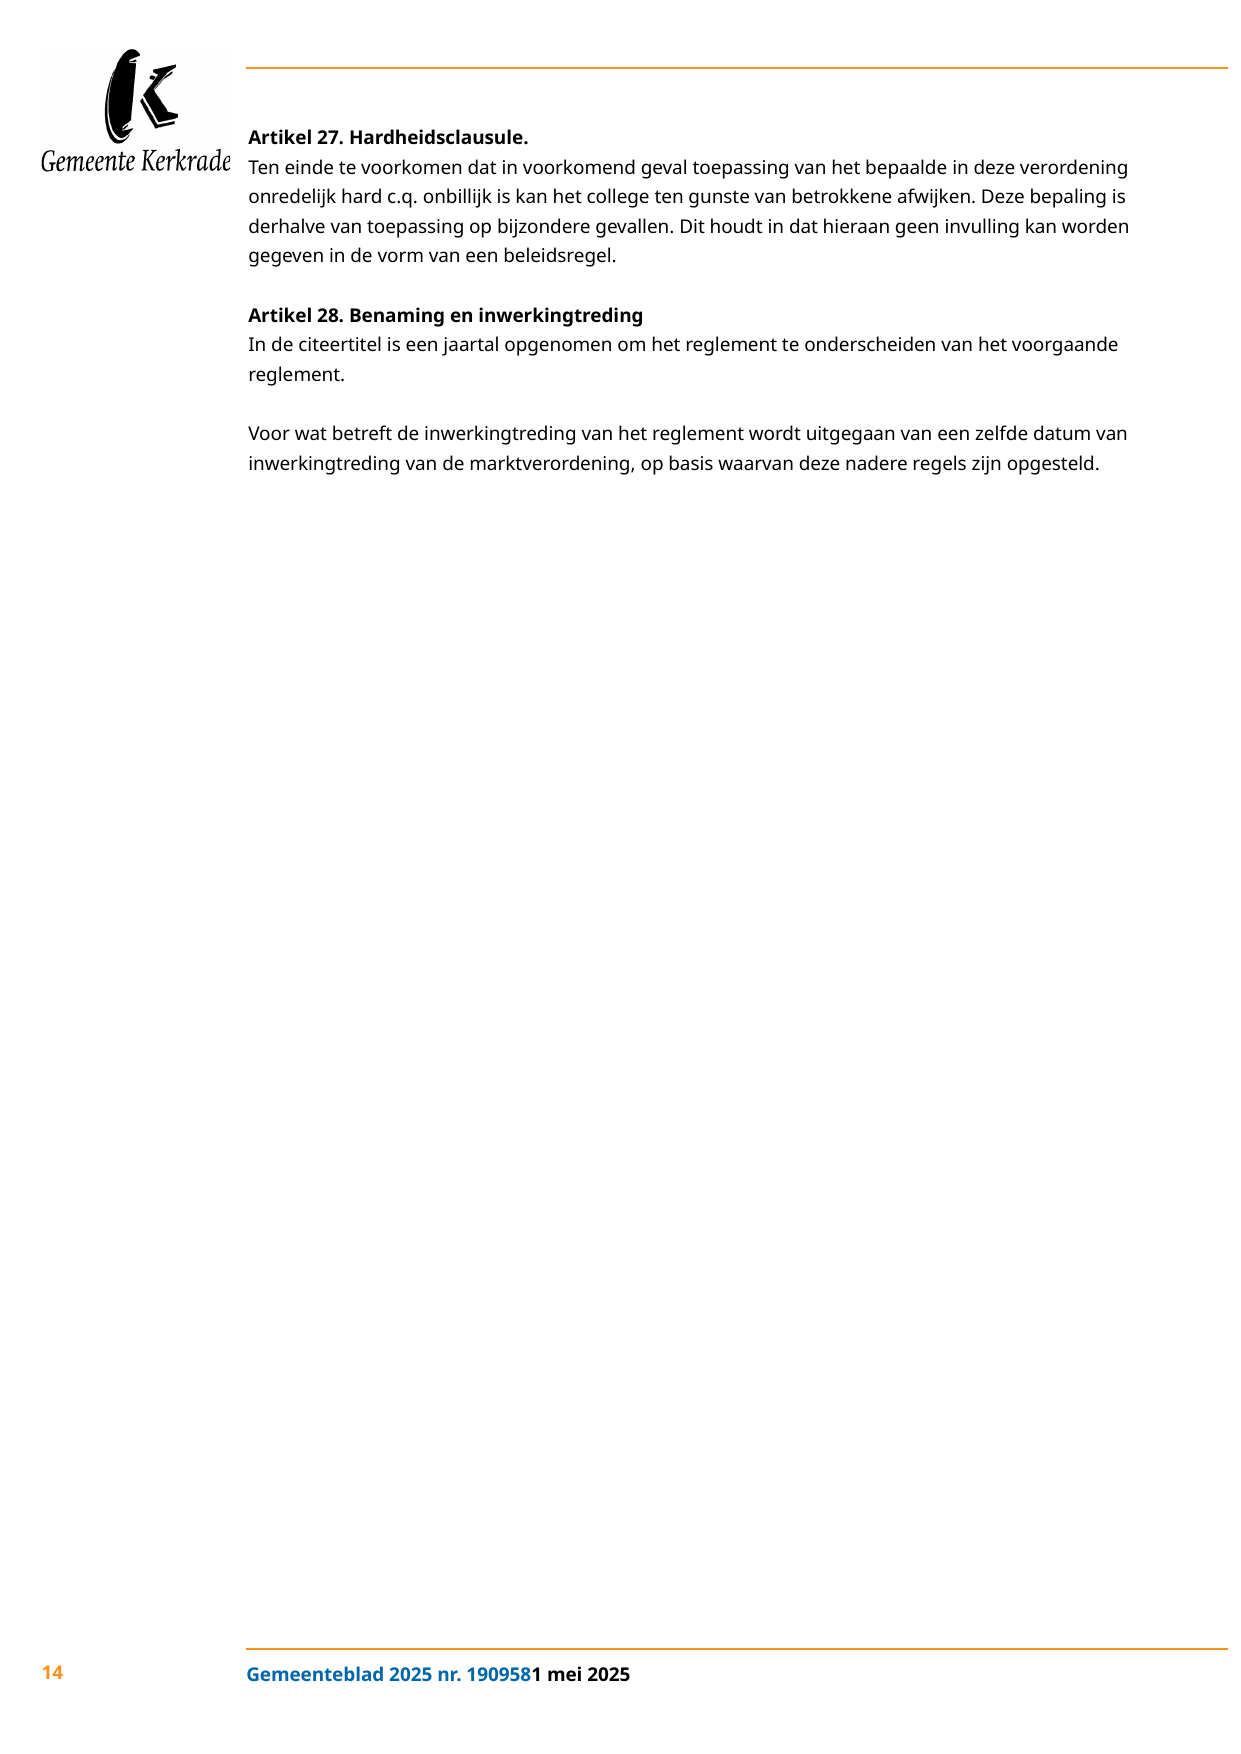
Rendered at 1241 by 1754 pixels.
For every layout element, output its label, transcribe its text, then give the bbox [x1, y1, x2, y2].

text Artikel 28. Benaming en inwerkingtreding [248, 302, 1152, 328]
text Voor wat betreft de inwerkingtreding van het reglement wordt uitgegaan van een zelfde datum van inwerkingtreding van de marktverordening, op basis waarvan deze nadere regels zijn opgesteld. [248, 420, 1152, 476]
text Ten einde te voorkomen dat in voorkomend geval toepassing van het bepaalde in deze verordening onredelijk hard c.q. onbillijk is kan het college ten gunste van betrokkene afwijken. Deze bepaling is derhalve van toepassing op bijzondere gevallen. Dit houdt in dat hieraan geen invulling kan worden gegeven in de vorm van een beleidsregel. [248, 154, 1152, 268]
text In de citeertitel is een jaartal opgenomen om het reglement te onderscheiden van het voorgaande reglement. [248, 331, 1152, 387]
picture [41, 47, 231, 172]
text Artikel 27. Hardheidsclausule. [248, 124, 1152, 150]
